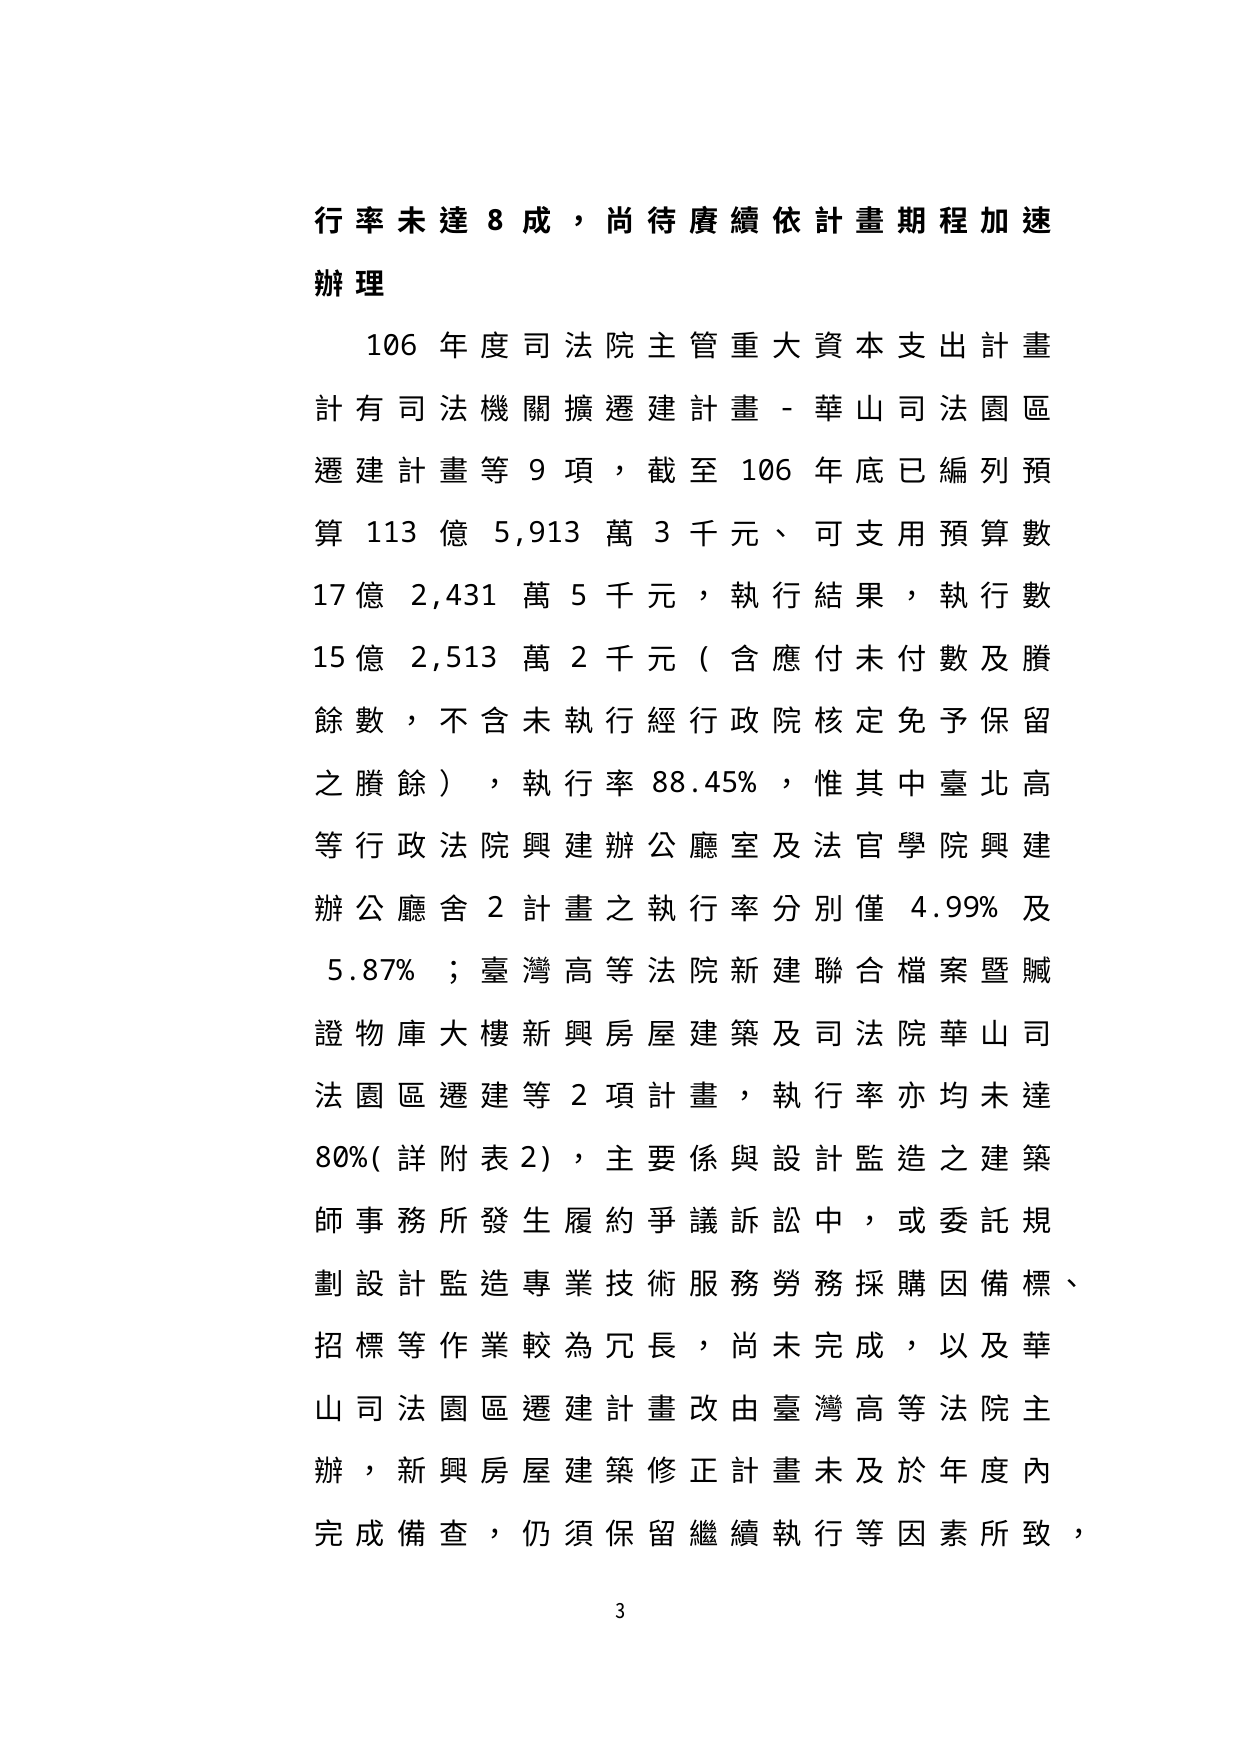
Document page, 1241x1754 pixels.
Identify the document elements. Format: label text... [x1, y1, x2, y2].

text 106年度司法院主管重大資本支出計畫計有司法機關擴遷建計畫-華山司法園區遷建計畫等9項，截至106年底已編列預算113億5,913萬3千元、可支用預算數17億2,431萬5千元，執行結果，執行數15億2,513萬2千元(含應付未付數及賸餘數，不含未執行經行政院核定免予保留之賸餘），執行率88.45%，惟其中臺北高等行政法院興建辦公廳室及法官學院興建辦公廳舍2計畫之執行率分別僅4.99%及5.87%；臺灣高等法院新建聯合檔案暨贓證物庫大樓新興房屋建築及司法院華山司法園區遷建等2項計畫，執行率亦均未達80%(詳附表2)，主要係與設計監造之建築師事務所發生履約爭議訴訟中，或委託規劃設計監造專業技術服務勞務採購因備標、招標等作業較為冗長，尚未完成，以及華山司法園區遷建計畫改由臺灣高等法院主辦，新興房屋建築修正計畫未及於年度內完成備查，仍須保留繼續執行等因素所致，均有待賡續依計畫期程加速辦理。 [271, 302, 1058, 1552]
text 行率未達8成，尚待賡續依計畫期程加速辦理 [242, 177, 1058, 302]
